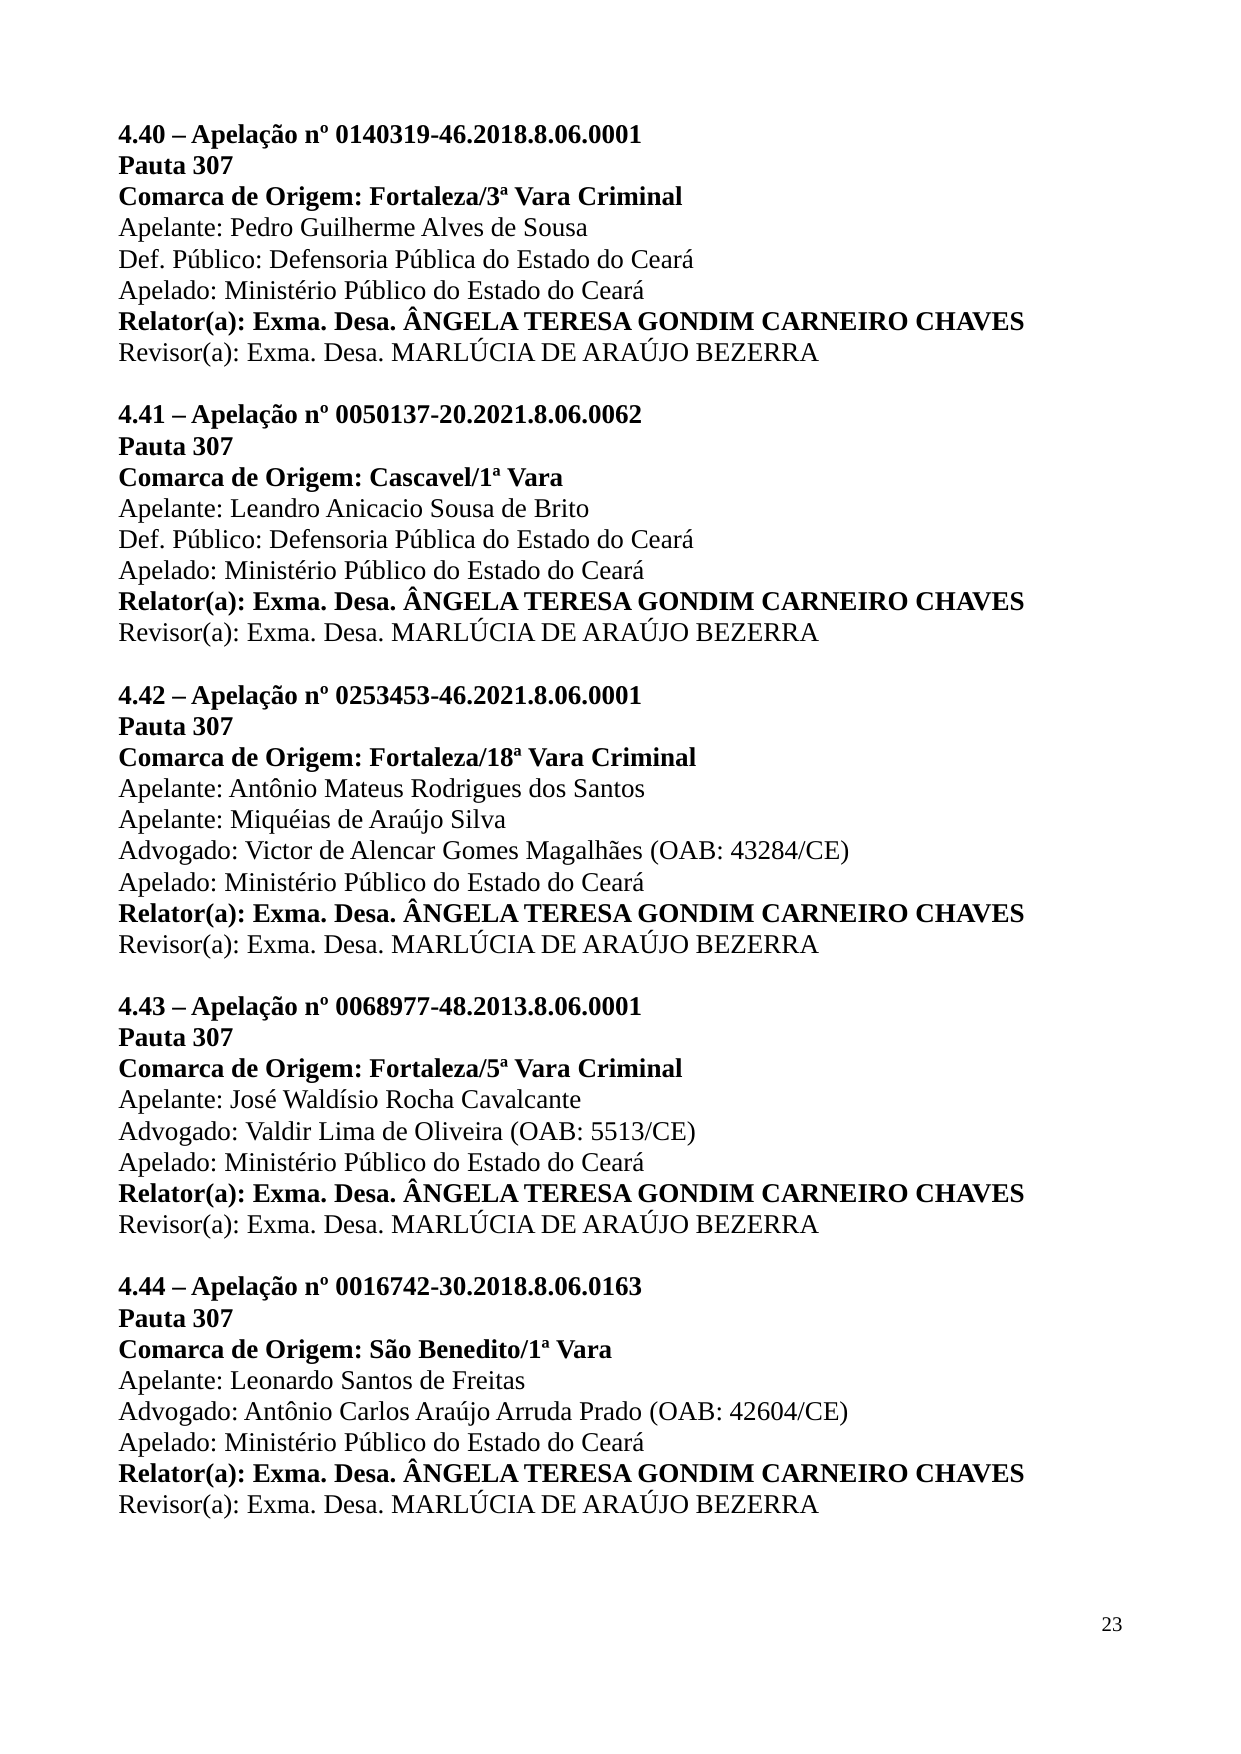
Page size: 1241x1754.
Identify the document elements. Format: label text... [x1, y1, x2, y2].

text Apelante: José Waldísio Rocha Cavalcante [118, 1084, 1122, 1115]
text Revisor(a): Exma. Desa. MARLÚCIA DE ARAÚJO BEZERRA [118, 616, 1122, 648]
text Comarca de Origem: Fortaleza/5ª Vara Criminal [118, 1052, 1122, 1084]
text Pauta 307 [118, 710, 1122, 741]
text Revisor(a): Exma. Desa. MARLÚCIA DE ARAÚJO BEZERRA [118, 336, 1122, 367]
text Apelado: Ministério Público do Estado do Ceará [118, 1146, 1122, 1177]
text Apelado: Ministério Público do Estado do Ceará [118, 866, 1122, 897]
text Comarca de Origem: São Benedito/1ª Vara [118, 1333, 1122, 1364]
text Def. Público: Defensoria Pública do Estado do Ceará [118, 523, 1122, 554]
text Advogado: Antônio Carlos Araújo Arruda Prado (OAB: 42604/CE) [118, 1395, 1122, 1426]
text Apelante: Pedro Guilherme Alves de Sousa [118, 212, 1122, 243]
text Advogado: Victor de Alencar Gomes Magalhães (OAB: 43284/CE) [118, 834, 1122, 866]
text Relator(a): Exma. Desa. ÂNGELA TERESA GONDIM CARNEIRO CHAVES [118, 305, 1122, 336]
text Apelante: Antônio Mateus Rodrigues dos Santos [118, 772, 1122, 803]
text Relator(a): Exma. Desa. ÂNGELA TERESA GONDIM CARNEIRO CHAVES [118, 585, 1122, 616]
text Apelante: Leandro Anicacio Sousa de Brito [118, 492, 1122, 523]
text Revisor(a): Exma. Desa. MARLÚCIA DE ARAÚJO BEZERRA [118, 1208, 1122, 1239]
text Apelado: Ministério Público do Estado do Ceará [118, 1426, 1122, 1457]
text 4.41 – Apelação nº 0050137-20.2021.8.06.0062 [118, 398, 1122, 429]
text Relator(a): Exma. Desa. ÂNGELA TERESA GONDIM CARNEIRO CHAVES [118, 1177, 1122, 1208]
text Revisor(a): Exma. Desa. MARLÚCIA DE ARAÚJO BEZERRA [118, 1488, 1122, 1520]
text 4.42 – Apelação nº 0253453-46.2021.8.06.0001 [118, 679, 1122, 710]
text Comarca de Origem: Fortaleza/18ª Vara Criminal [118, 741, 1122, 772]
text Relator(a): Exma. Desa. ÂNGELA TERESA GONDIM CARNEIRO CHAVES [118, 1457, 1122, 1488]
text Pauta 307 [118, 1302, 1122, 1333]
text Pauta 307 [118, 429, 1122, 461]
text Apelante: Miquéias de Araújo Silva [118, 803, 1122, 834]
text Apelante: Leonardo Santos de Freitas [118, 1364, 1122, 1395]
text Pauta 307 [118, 1021, 1122, 1052]
text 4.44 – Apelação nº 0016742-30.2018.8.06.0163 [118, 1271, 1122, 1302]
text 4.40 – Apelação nº 0140319-46.2018.8.06.0001 [118, 118, 1122, 149]
text Revisor(a): Exma. Desa. MARLÚCIA DE ARAÚJO BEZERRA [118, 928, 1122, 959]
text Advogado: Valdir Lima de Oliveira (OAB: 5513/CE) [118, 1115, 1122, 1146]
text Def. Público: Defensoria Pública do Estado do Ceará [118, 243, 1122, 274]
text Apelado: Ministério Público do Estado do Ceará [118, 274, 1122, 305]
text Pauta 307 [118, 149, 1122, 180]
text Apelado: Ministério Público do Estado do Ceará [118, 554, 1122, 585]
text Comarca de Origem: Fortaleza/3ª Vara Criminal [118, 180, 1122, 212]
text 4.43 – Apelação nº 0068977-48.2013.8.06.0001 [118, 990, 1122, 1021]
text Relator(a): Exma. Desa. ÂNGELA TERESA GONDIM CARNEIRO CHAVES [118, 897, 1122, 928]
text Comarca de Origem: Cascavel/1ª Vara [118, 461, 1122, 492]
